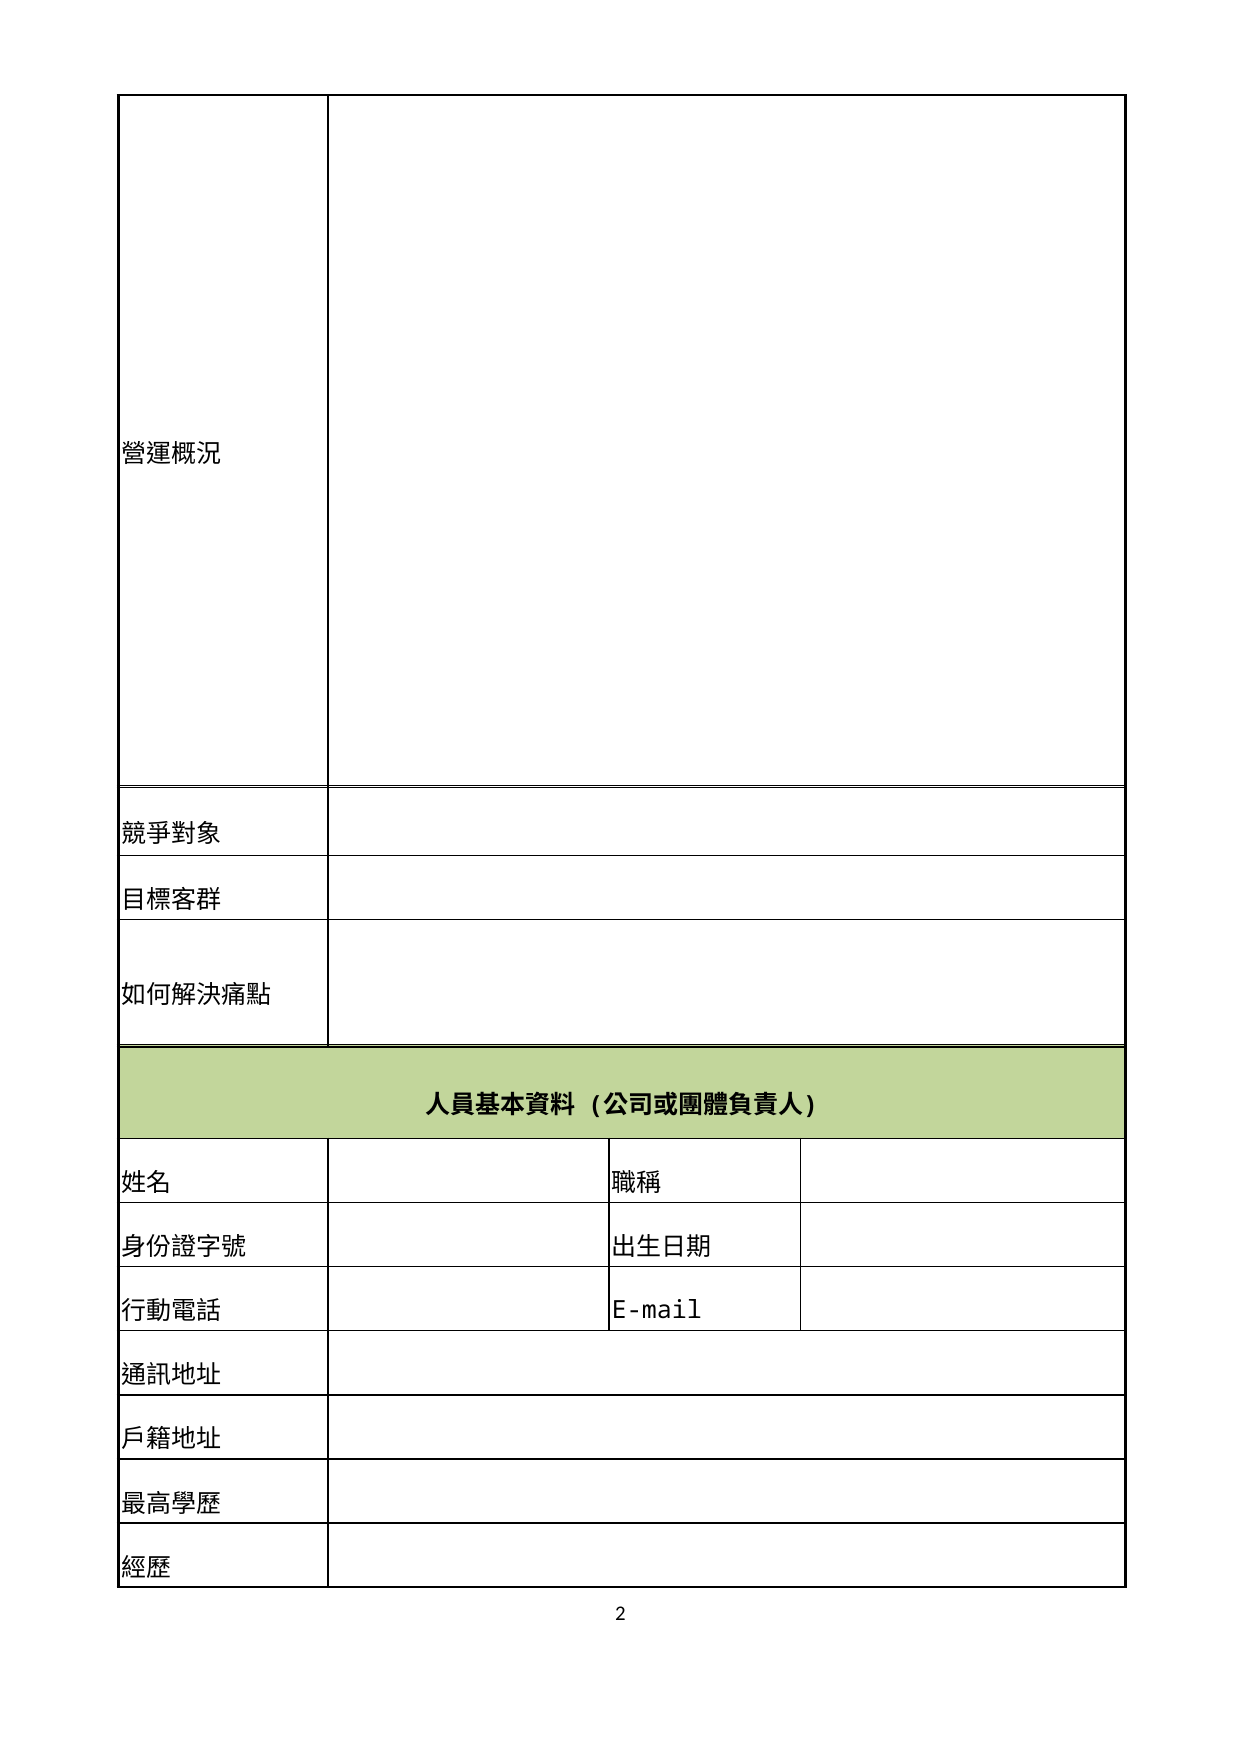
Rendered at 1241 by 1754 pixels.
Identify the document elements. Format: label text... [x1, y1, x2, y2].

table_cell 競爭對象 [120, 788, 327, 855]
table_cell [801, 1139, 1124, 1202]
table_cell 出生日期 [610, 1203, 800, 1266]
table_cell E-mail [610, 1267, 800, 1330]
table_cell 如何解決痛點 [120, 920, 327, 1044]
table_cell [329, 1139, 608, 1202]
table_cell [329, 1524, 1124, 1586]
table_cell 目標客群 [120, 856, 327, 919]
table_cell [329, 1460, 1124, 1522]
table_cell [329, 1267, 608, 1330]
table_cell [329, 856, 1124, 919]
table_cell 營運概況 [120, 96, 327, 785]
table_cell [329, 1396, 1124, 1458]
table_cell 通訊地址 [120, 1331, 327, 1394]
table_cell 姓名 [120, 1139, 327, 1202]
table_cell 行動電話 [120, 1267, 327, 1330]
table_cell [329, 920, 1124, 1044]
table_cell 職稱 [610, 1139, 800, 1202]
table_cell 經歷 [120, 1524, 327, 1586]
table_cell [329, 96, 1124, 785]
table_cell [329, 1203, 608, 1266]
table_cell 最高學歷 [120, 1460, 327, 1522]
table_cell [329, 1331, 1124, 1394]
table_cell 人員基本資料 (公司或團體負責人) [120, 1048, 1124, 1138]
table_cell 戶籍地址 [120, 1396, 327, 1458]
table_cell [801, 1203, 1124, 1266]
table_cell [329, 788, 1124, 855]
table_cell [801, 1267, 1124, 1330]
table_cell 身份證字號 [120, 1203, 327, 1266]
